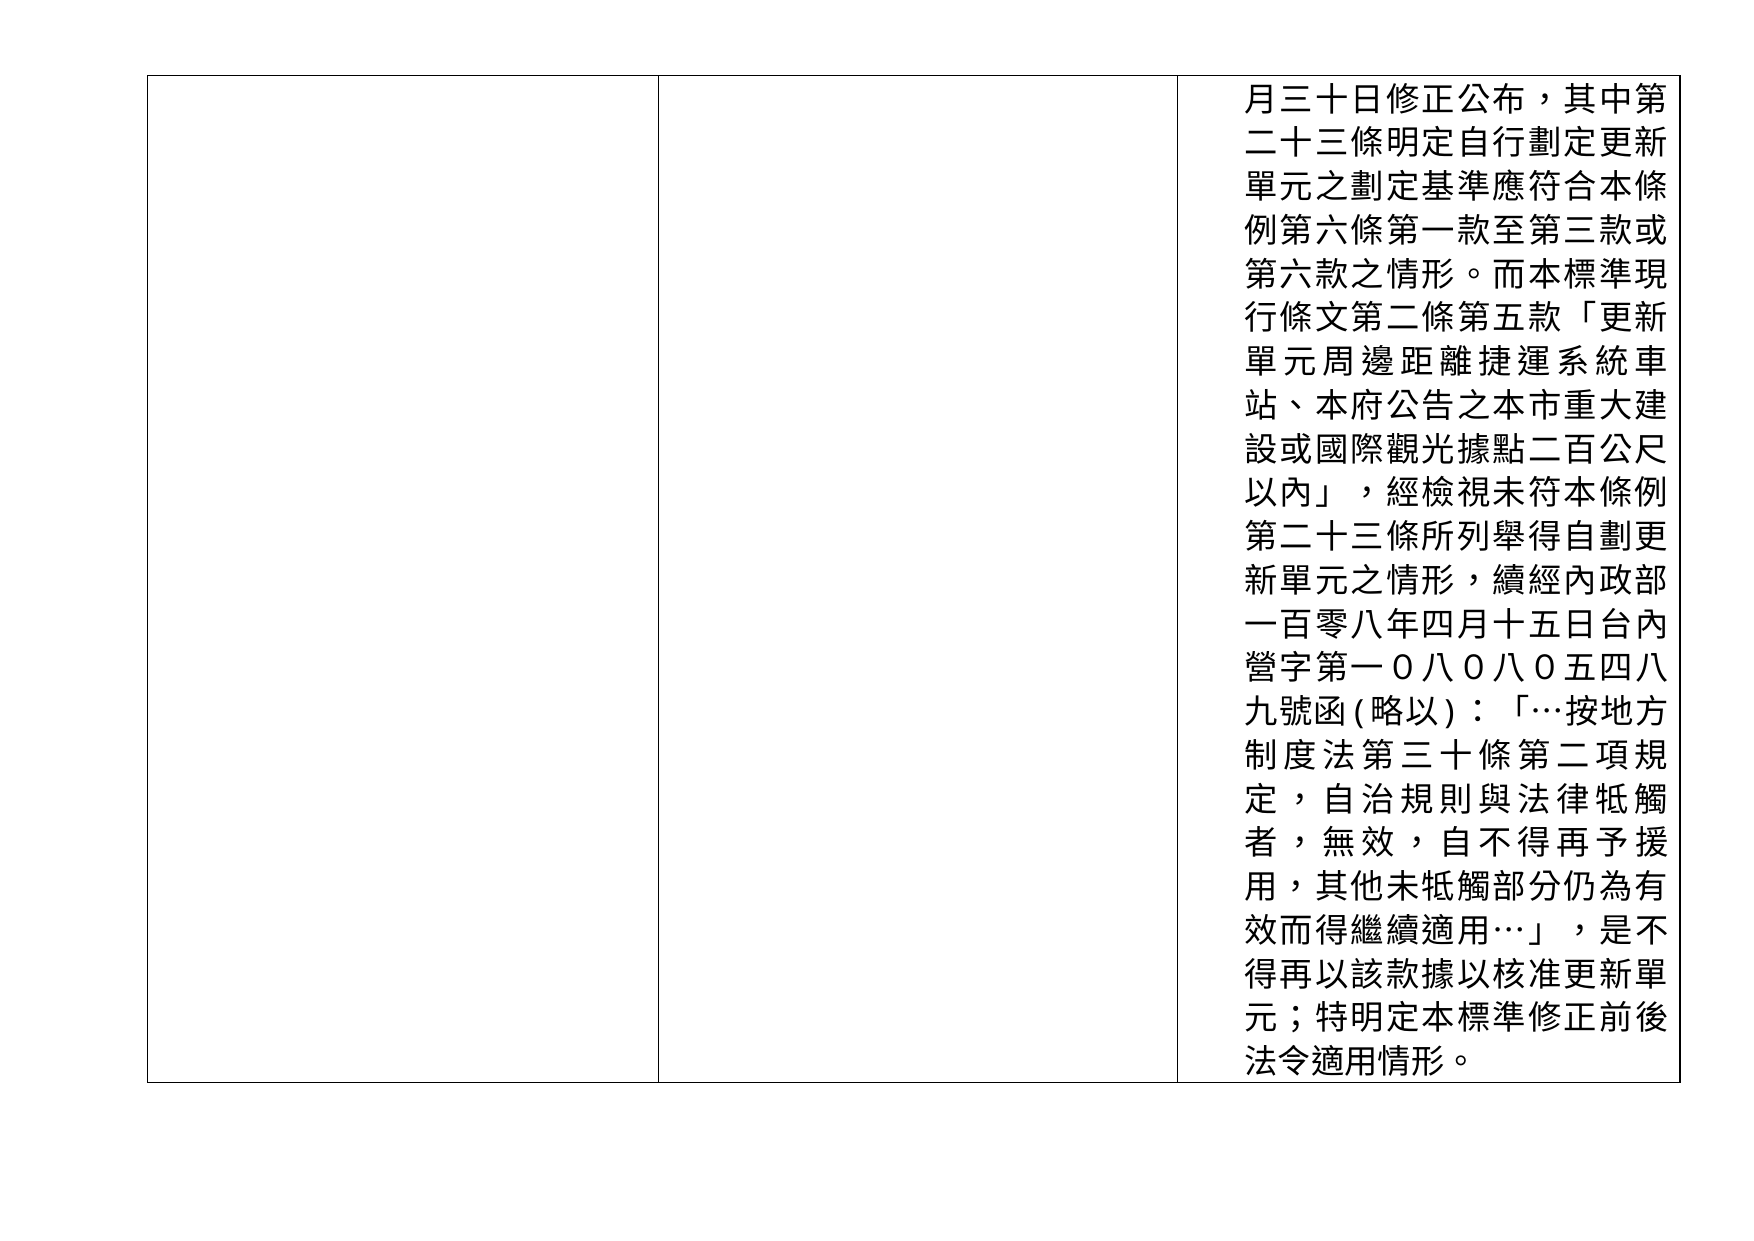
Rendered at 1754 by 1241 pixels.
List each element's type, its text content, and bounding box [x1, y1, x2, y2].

table_cell 月三十日修正公布，其中第二十三條明定自行劃定更新單元之劃定基準應符合本條例第六條第一款至第三款或第六款之情形。而本標準現行條文第二條第五款「更新單元周邊距離捷運系統車站、本府公告之本市重大建設或國際觀光據點二百公尺以內」，經檢視未符本條例第二十三條所列舉得自劃更新單元之情形，續經內政部一百零八年四月十五日台內營字第一０八０八０五四八九號函(略以)：「…按地方制度法第三十條第二項規定，自治規則與法律牴觸者，無效，自不得再予援用，其他未牴觸部分仍為有效而得繼續適用…」，是不得再以該款據以核准更新單元；特明定本標準修正前後法令適用情形。 [1178, 76, 1679, 1082]
table_cell [659, 76, 1177, 1082]
table_cell [148, 76, 658, 1082]
